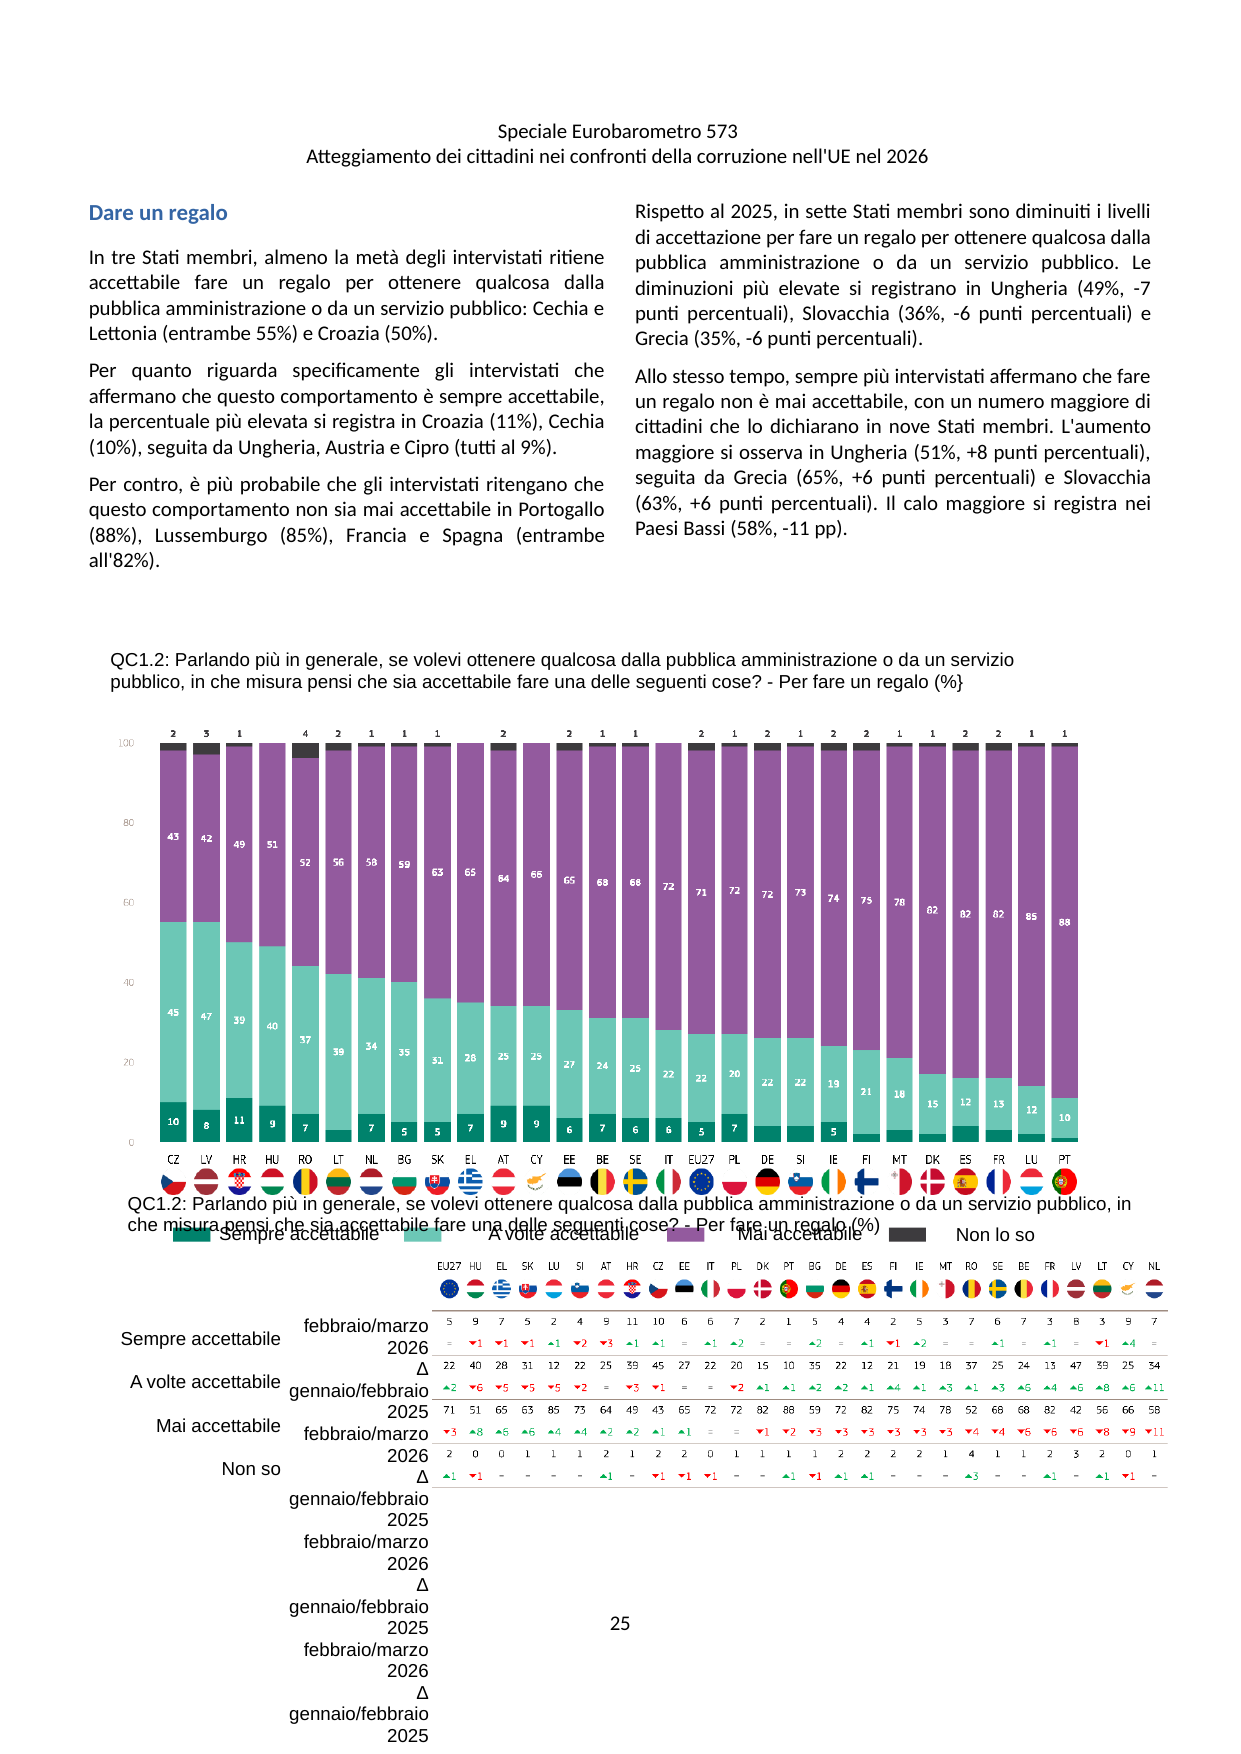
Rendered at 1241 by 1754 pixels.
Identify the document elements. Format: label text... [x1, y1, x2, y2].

text Per contro, è più probabile che gli intervistati ritengano che questo comportamento non sia mai accettabile in Portogallo (88%), Lussemburgo (85%), Francia e Spagna (entrambe all'82%). [88, 471, 605, 573]
picture [803, 1227, 813, 1232]
picture [110, 721, 1086, 1202]
text In tre Stati membri, almeno la metà degli intervistati ritiene accettabile fare un regalo per ottenere qualcosa dalla pubblica amministrazione o da un servizio pubblico: Cechia e Lettonia (entrambe 55%) e Croazia (50%). [88, 244, 605, 346]
picture [742, 1227, 747, 1237]
text Allo stesso tempo, sempre più intervistati affermano che fare un regalo non è mai accettabile, con un numero maggiore di cittadini che lo dichiarano in nove Stati membri. L'aumento maggiore si osserva in Ungheria (51%, +8 punti percentuali), seguita da Grecia (65%, +6 punti percentuali) e Slovacchia (63%, +6 punti percentuali). Il calo maggiore si registra nei Paesi Bassi (58%, -11 pp). [635, 363, 1152, 541]
picture [517, 1231, 522, 1239]
text Per quanto riguarda specificamente gli intervistati che affermano che questo comportamento è sempre accettabile, la percentuale più elevata si registra in Croazia (11%), Cechia (10%), seguita da Ungheria, Austria e Cipro (tutti al 9%). [88, 358, 605, 459]
text Dare un regalo [88, 198, 605, 226]
picture [169, 1227, 1171, 1498]
text Rispetto al 2025, in sette Stati membri sono diminuiti i livelli di accettazione per fare un regalo per ottenere qualcosa dalla pubblica amministrazione o da un servizio pubblico. Le diminuzioni più elevate si registrano in Ungheria (49%, -7 punti percentuali), Slovacchia (36%, -6 punti percentuali) e Grecia (35%, -6 punti percentuali). [635, 198, 1152, 351]
